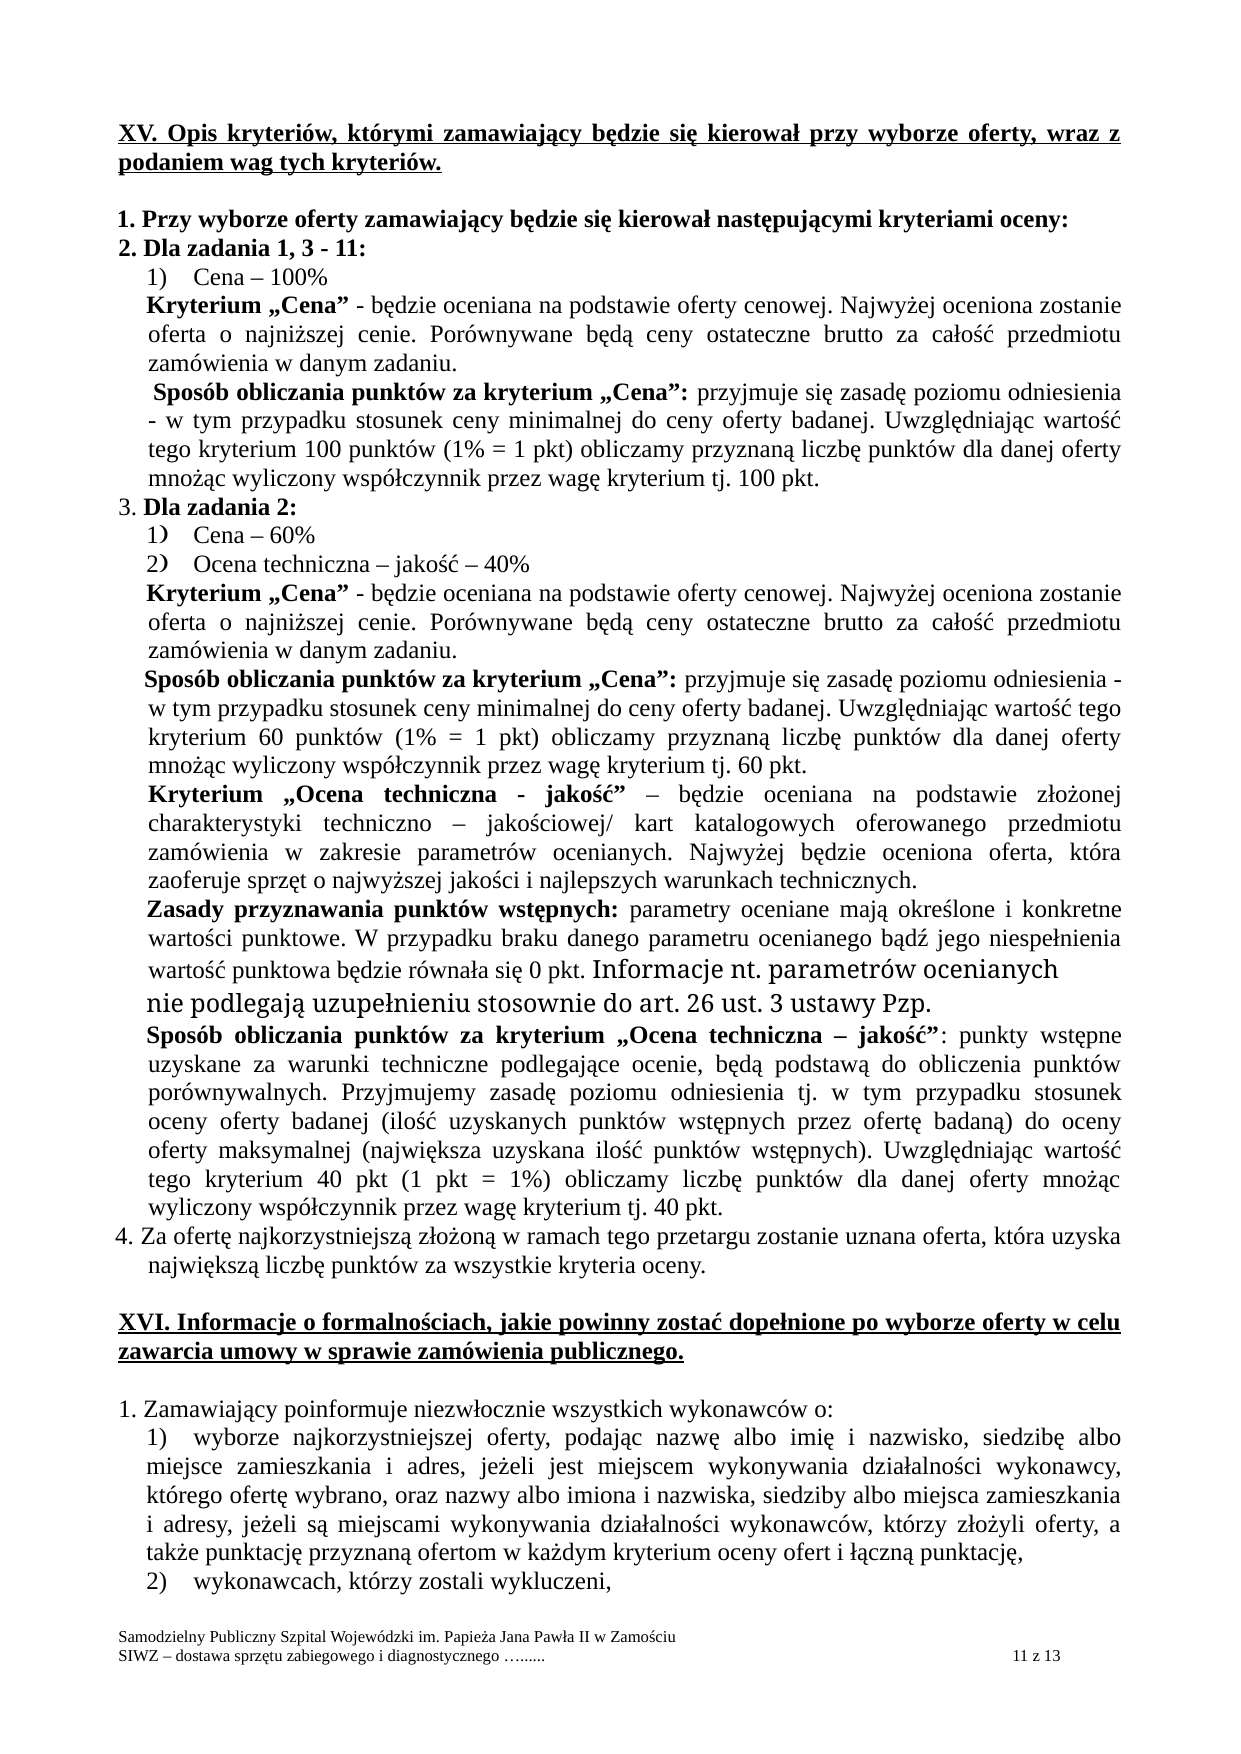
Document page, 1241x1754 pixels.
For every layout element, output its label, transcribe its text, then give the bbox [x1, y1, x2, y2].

text 1. Przy wyborze oferty zamawiający będzie się kierował następującymi kryteriami oceny: [117, 204, 1122, 233]
text 2. Dla zadania 1, 3 - 11: [118, 233, 1122, 262]
text Kryterium „Ocena techniczna - jakość” – będzie oceniana na podstawie złożonej charakterystyki techniczno – jakościowej/ kart katalogowych oferowanego przedmiotu zamówienia w zakresie parametrów ocenianych. Najwyżej będzie oceniona oferta, która zaoferuje sprzęt o najwyższej jakości i najlepszych warunkach technicznych. [148, 779, 1122, 894]
text nie podlegają uzupełnieniu stosownie do art. 26 ust. 3 ustawy Pzp. [146, 986, 1122, 1020]
list Ocena techniczna – jakość – 40% [146, 549, 1122, 578]
list Cena – 100% [146, 262, 1122, 291]
text 3. Dla zadania 2: [118, 492, 1122, 521]
text 4. Za ofertę najkorzystniejszą złożoną w ramach tego przetargu zostanie uznana oferta, która uzyska największą liczbę punktów za wszystkie kryteria oceny. [115, 1221, 1122, 1279]
text Sposób obliczania punktów za kryterium „Cena”: przyjmuje się zasadę poziomu odniesienia - w tym przypadku stosunek ceny minimalnej do ceny oferty badanej. Uwzględniając wartość tego kryterium 100 punktów (1% = 1 pkt) obliczamy przyznaną liczbę punktów dla danej oferty mnożąc wyliczony współczynnik przez wagę kryterium tj. 100 pkt. [118, 377, 1122, 492]
text Sposób obliczania punktów za kryterium „Cena”: przyjmuje się zasadę poziomu odniesienia - w tym przypadku stosunek ceny minimalnej do ceny oferty badanej. Uwzględniając wartość tego kryterium 60 punktów (1% = 1 pkt) obliczamy przyznaną liczbę punktów dla danej oferty mnożąc wyliczony współczynnik przez wagę kryterium tj. 60 pkt. [118, 664, 1122, 779]
list wykonawcach, którzy zostali wykluczeni, [146, 1566, 1122, 1595]
text XVI. Informacje o formalnościach, jakie powinny zostać dopełnione po wyborze oferty w celu zawarcia umowy w sprawie zamówienia publicznego. [118, 1307, 1122, 1365]
text Zasady przyznawania punktów wstępnych: parametry oceniane mają określone i konkretne wartości punktowe. W przypadku braku danego parametru ocenianego bądź jego niespełnienia wartość punktowa będzie równała się 0 pkt. Informacje nt. parametrów ocenianych [146, 894, 1122, 986]
text Kryterium „Cena” - będzie oceniana na podstawie oferty cenowej. Najwyżej oceniona zostanie oferta o najniższej cenie. Porównywane będą ceny ostateczne brutto za całość przedmiotu zamówienia w danym zadaniu. [146, 291, 1122, 377]
text Sposób obliczania punktów za kryterium „Ocena techniczna – jakość”: punkty wstępne uzyskane za warunki techniczne podlegające ocenie, będą podstawą do obliczenia punktów porównywalnych. Przyjmujemy zasadę poziomu odniesienia tj. w tym przypadku stosunek oceny oferty badanej (ilość uzyskanych punktów wstępnych przez ofertę badaną) do oceny oferty maksymalnej (największa uzyskana ilość punktów wstępnych). Uwzględniając wartość tego kryterium 40 pkt (1 pkt = 1%) obliczamy liczbę punktów dla danej oferty mnożąc wyliczony współczynnik przez wagę kryterium tj. 40 pkt. [146, 1020, 1122, 1221]
list Cena – 60% [146, 521, 1122, 549]
text XV. Opis kryteriów, którymi zamawiający będzie się kierował przy wyborze oferty, wraz z podaniem wag tych kryteriów. [118, 118, 1122, 176]
text 1. Zamawiający poinformuje niezwłocznie wszystkich wykonawców o: [118, 1394, 1122, 1422]
text Kryterium „Cena” - będzie oceniana na podstawie oferty cenowej. Najwyżej oceniona zostanie oferta o najniższej cenie. Porównywane będą ceny ostateczne brutto za całość przedmiotu zamówienia w danym zadaniu. [146, 578, 1122, 664]
list wyborze najkorzystniejszej oferty, podając nazwę albo imię i nazwisko, siedzibę albo miejsce zamieszkania i adres, jeżeli jest miejscem wykonywania działalności wykonawcy, którego ofertę wybrano, oraz nazwy albo imiona i nazwiska, siedziby albo miejsca zamieszkania i adresy, jeżeli są miejscami wykonywania działalności wykonawców, którzy złożyli oferty, a także punktację przyznaną ofertom w każdym kryterium oceny ofert i łączną punktację, [146, 1422, 1122, 1566]
